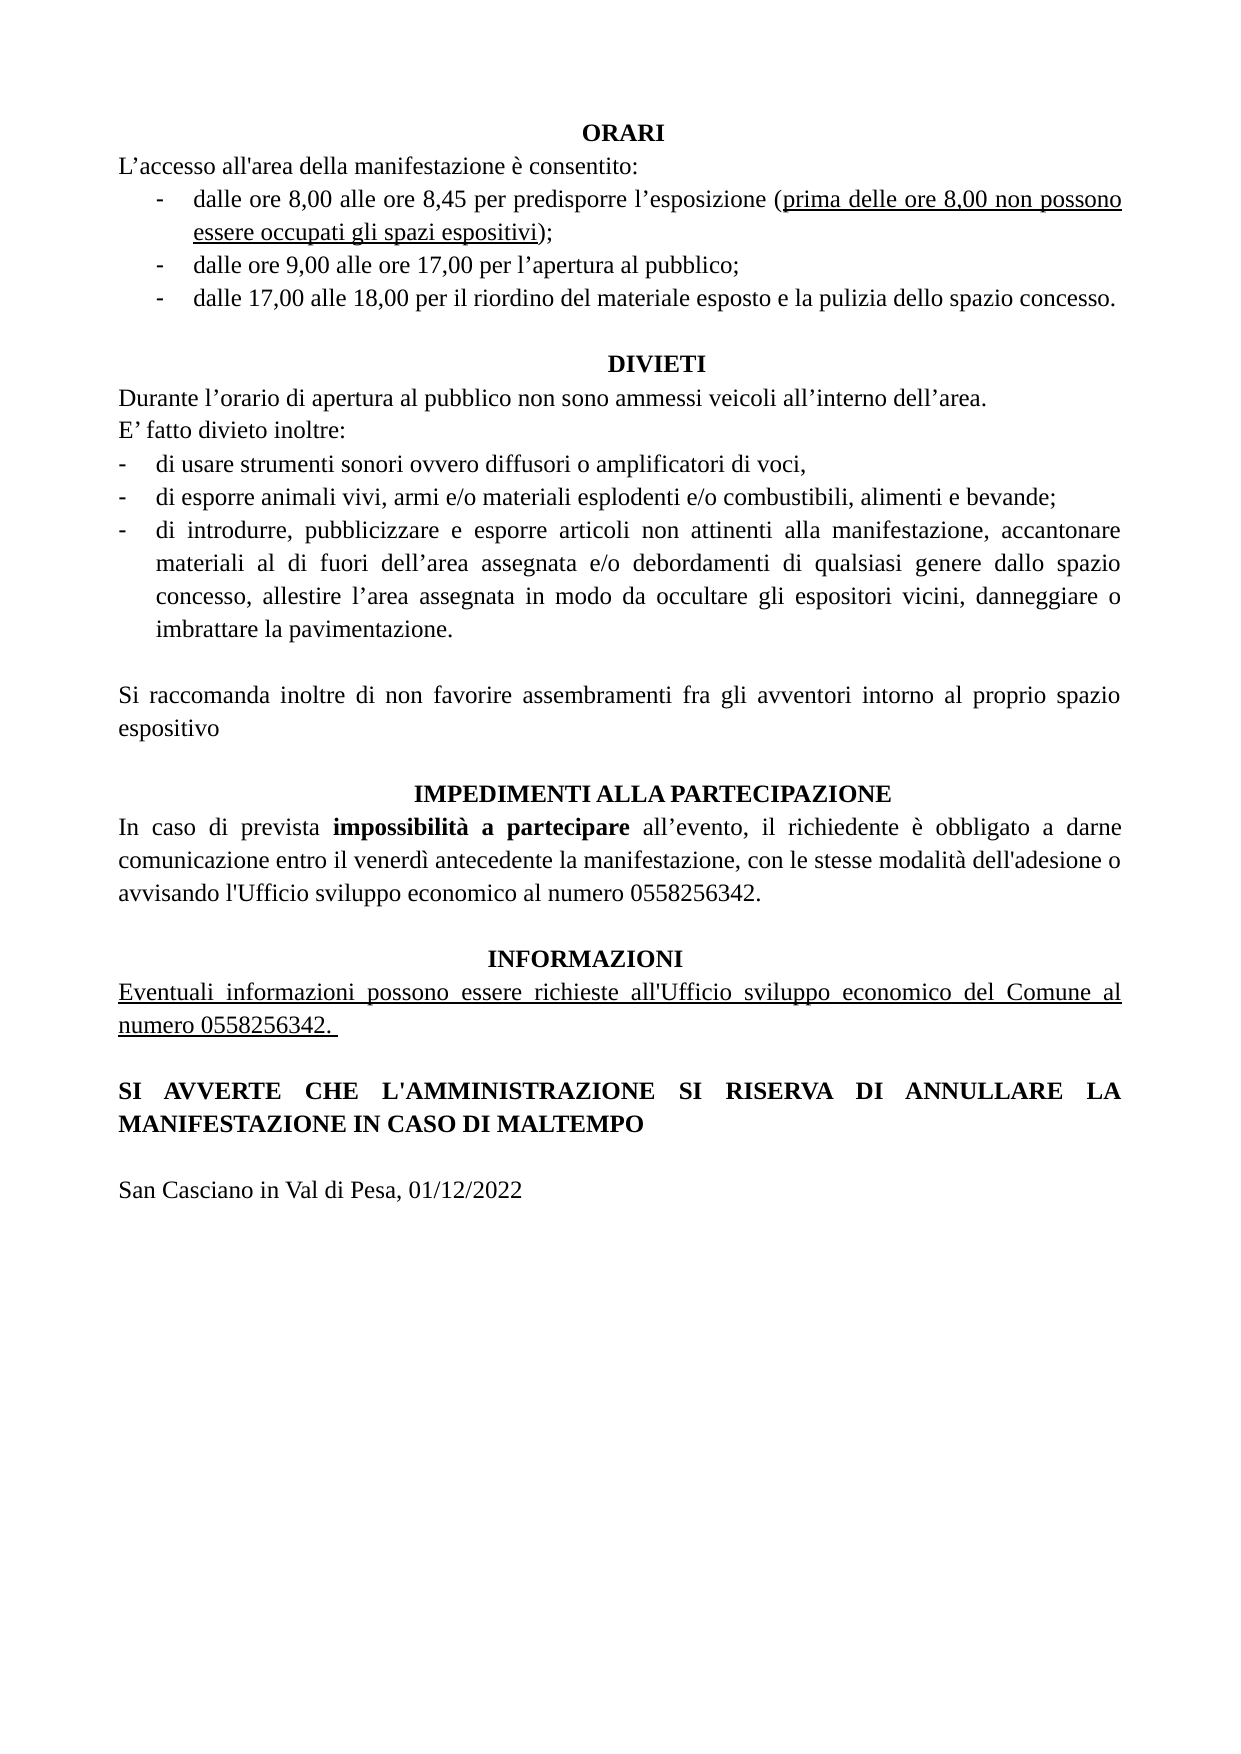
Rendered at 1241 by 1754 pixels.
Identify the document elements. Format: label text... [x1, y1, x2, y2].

text Durante l’orario di apertura al pubblico non sono ammessi veicoli all’interno dell’area. [118, 383, 1122, 411]
text Si raccomanda inoltre di non favorire assembramenti fra gli avventori intorno al proprio spazio espositivo [118, 680, 1122, 742]
text SI AVVERTE CHE L'AMMINISTRAZIONE SI RISERVA DI ANNULLARE LA MANIFESTAZIONE IN CASO DI MALTEMPO [118, 1076, 1122, 1138]
text E’ fatto divieto inoltre: [118, 416, 1122, 444]
text IMPEDIMENTI ALLA PARTECIPAZIONE [118, 779, 1122, 808]
text Eventuali informazioni possono essere richieste all'Ufficio sviluppo economico del Comune al [118, 977, 1122, 1002]
list dalle 17,00 alle 18,00 per il riordino del materiale esposto e la pulizia dello spazio concesso. [156, 283, 1122, 312]
text L’accesso all'area della manifestazione è consentito: [118, 151, 1122, 180]
list dalle ore 9,00 alle ore 17,00 per l’apertura al pubblico; [156, 250, 1122, 279]
text INFORMAZIONI [118, 944, 1122, 973]
text In caso di prevista impossibilità a partecipare all’evento, il richiedente è obbligato a darne comunicazione entro il venerdì antecedente la manifestazione, con le stesse modalità dell'adesione o avvisando l'Ufficio sviluppo economico al numero 0558256342. [118, 812, 1122, 907]
list di usare strumenti sonori ovvero diffusori o amplificatori di voci, [118, 449, 1122, 477]
text ORARI [118, 118, 1122, 147]
list di esporre animali vivi, armi e/o materiali esplodenti e/o combustibili, alimenti e bevande; [118, 482, 1122, 511]
list di introdurre, pubblicizzare e esporre articoli non attinenti alla manifestazione, accantonare materiali al di fuori dell’area assegnata e/o debordamenti di qualsiasi genere dallo spazio concesso, allestire l’area assegnata in modo da occultare gli espositori vicini, danneggiare o imbrattare la pavimentazione. [118, 515, 1122, 643]
text San Casciano in Val di Pesa, 01/12/2022 [118, 1175, 1122, 1204]
text numero 0558256342. [118, 1004, 1122, 1039]
list dalle ore 8,00 alle ore 8,45 per predisporre l’esposizione (prima delle ore 8,00 non possono essere occupati gli spazi espositivi); [156, 184, 1122, 246]
text DIVIETI [118, 349, 1122, 378]
